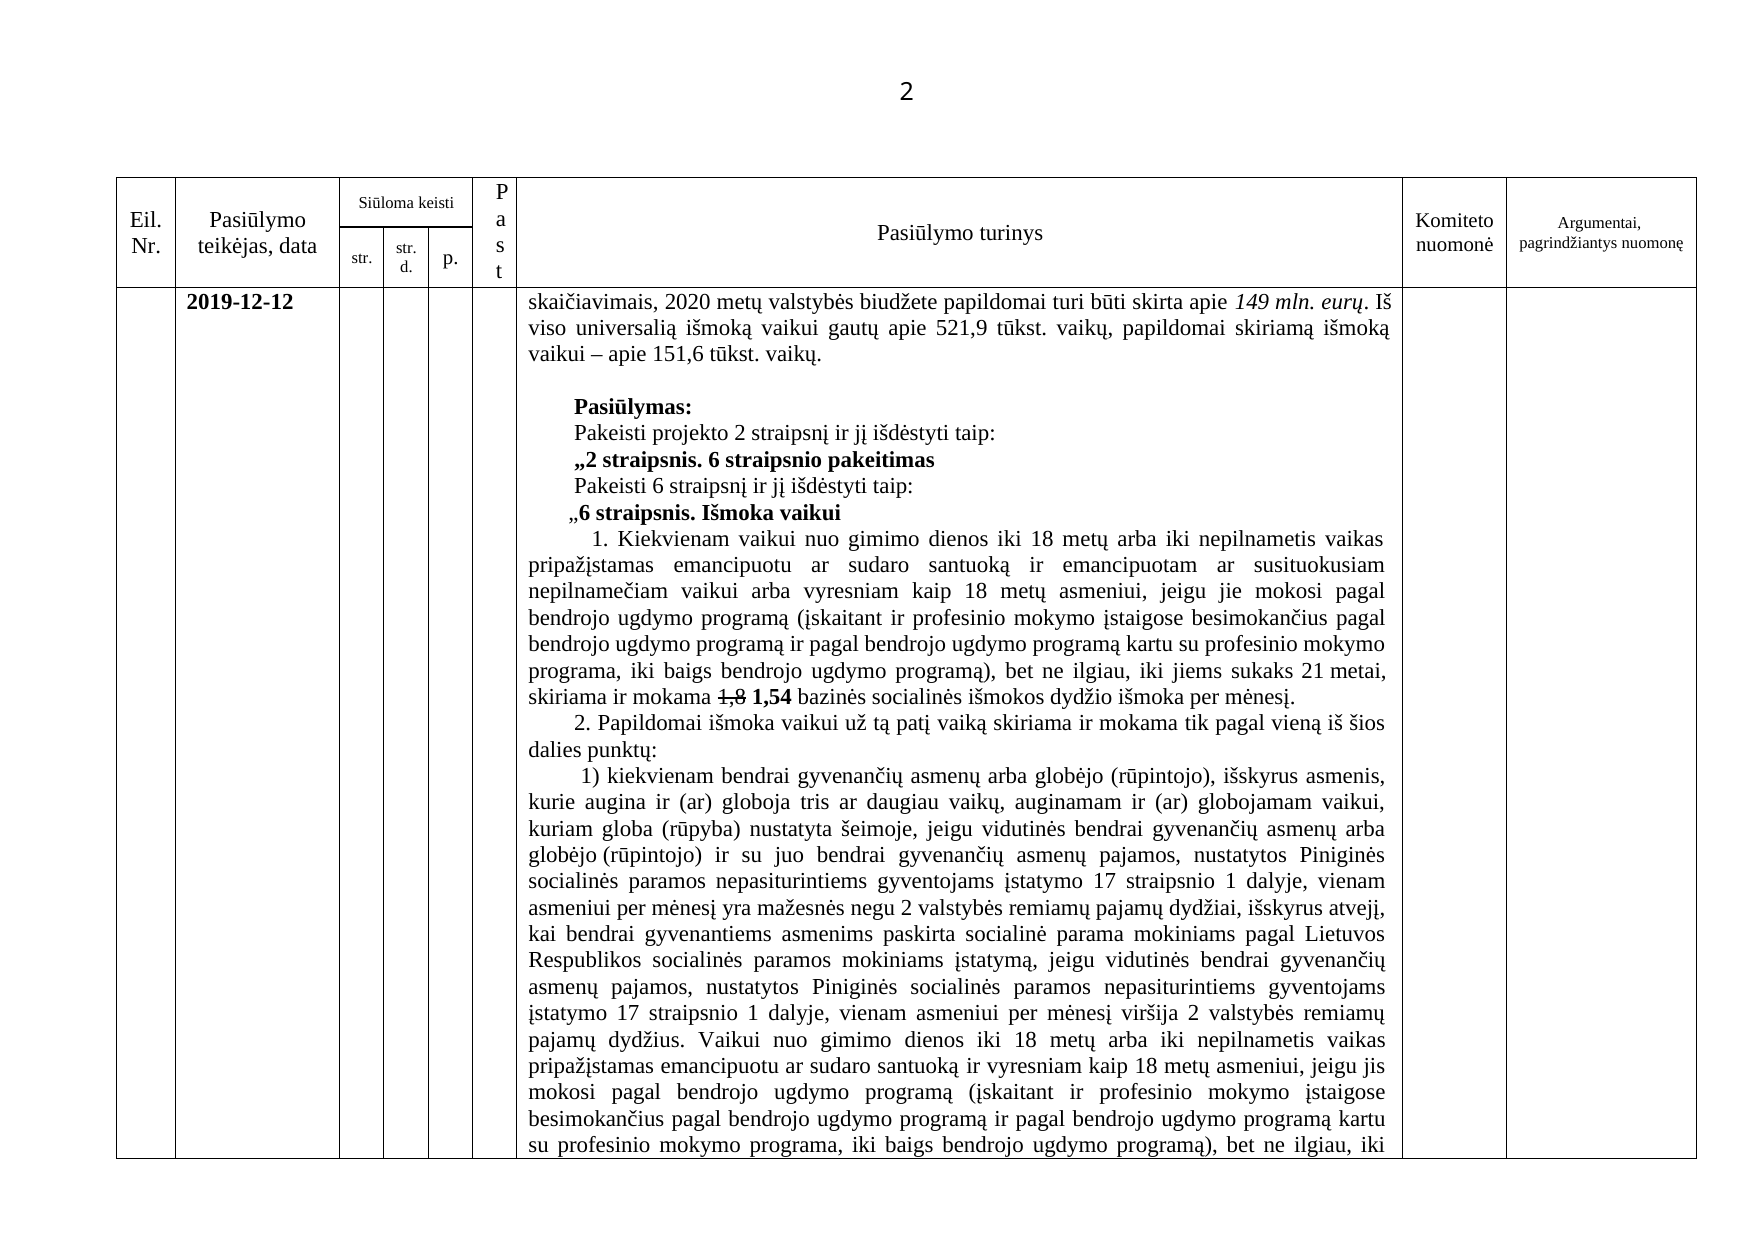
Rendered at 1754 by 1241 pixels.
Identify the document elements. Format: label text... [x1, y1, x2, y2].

table_cell skaičiavimais, 2020 metų valstybės biudžete papildomai turi būti skirta apie 149 mln. eurų. Iš viso universalią išmoką vaikui gautų apie 521,9 tūkst. vaikų, papildomai skiriamą išmoką vaikui – apie 151,6 tūkst. vaikų. Pasiūlymas: Pakeisti projekto 2 straipsnį ir jį išdėstyti taip: „2 straipsnis. 6 straipsnio pakeitimas Pakeisti 6 straipsnį ir jį išdėstyti taip: „6 straipsnis. Išmoka vaikui 1. Kiekvienam vaikui nuo gimimo dienos iki 18 metų arba iki nepilnametis vaikas pripažįstamas emancipuotu ar sudaro santuoką ir emancipuotam ar susituokusiam nepilnamečiam vaikui arba vyresniam kaip 18 metų asmeniui, jeigu jie mokosi pagal bendrojo ugdymo programą (įskaitant ir profesinio mokymo įstaigose besimokančius pagal bendrojo ugdymo programą ir pagal bendrojo ugdymo programą kartu su profesinio mokymo programa, iki baigs bendrojo ugdymo programą), bet ne ilgiau, iki jiems sukaks 21 metai, skiriama ir mokama 1,8 1,54 bazinės socialinės išmokos dydžio išmoka per mėnesį. 2. Papildomai išmoka vaikui už tą patį vaiką skiriama ir mokama tik pagal vieną iš šios dalies punktų: 1) kiekvienam bendrai gyvenančių asmenų arba globėjo (rūpintojo), išskyrus asmenis, kurie augina ir (ar) globoja tris ar daugiau vaikų, auginamam ir (ar) globojamam vaikui, kuriam globa (rūpyba) nustatyta šeimoje, jeigu vidutinės bendrai gyvenančių asmenų arba globėjo (rūpintojo) ir su juo bendrai gyvenančių asmenų pajamos, nustatytos Piniginės socialinės paramos nepasiturintiems gyventojams įstatymo 17 straipsnio 1 dalyje, vienam asmeniui per mėnesį yra mažesnės negu 2 valstybės remiamų pajamų dydžiai, išskyrus atvejį, kai bendrai gyvenantiems asmenims paskirta socialinė parama mokiniams pagal Lietuvos Respublikos socialinės paramos mokiniams įstatymą, jeigu vidutinės bendrai gyvenančių asmenų pajamos, nustatytos Piniginės socialinės paramos nepasiturintiems gyventojams įstatymo 17 straipsnio 1 dalyje, vienam asmeniui per mėnesį viršija 2 valstybės remiamų pajamų dydžius. Vaikui nuo gimimo dienos iki 18 metų arba iki nepilnametis vaikas pripažįstamas emancipuotu ar sudaro santuoką ir vyresniam kaip 18 metų asmeniui, jeigu jis mokosi pagal bendrojo ugdymo programą (įskaitant ir profesinio mokymo įstaigose besimokančius pagal bendrojo ugdymo programą ir pagal bendrojo ugdymo programą kartu su profesinio mokymo programa, iki baigs bendrojo ugdymo programą), bet ne ilgiau, iki [517, 288, 1402, 1157]
table_header Eil. Nr. [117, 178, 175, 287]
table_header Argumentai, pagrindžiantys nuomonę [1507, 178, 1696, 287]
table_header Komiteto nuomonė [1403, 178, 1506, 287]
table_header Pasiūlymo teikėjas, data [176, 178, 339, 287]
table_cell [473, 288, 516, 1157]
table_cell [117, 288, 175, 1157]
table_cell p. [429, 228, 472, 287]
table_header Pasiūlymo turinys [517, 178, 1402, 287]
table_cell [384, 288, 428, 1157]
table_cell 2019-12-12 [176, 288, 339, 1157]
table_header Siūloma keisti [340, 178, 472, 226]
table_cell [1507, 288, 1696, 1157]
table_cell str. d. [384, 228, 428, 287]
table_cell [429, 288, 472, 1157]
table_cell [1403, 288, 1506, 1157]
table_cell [340, 288, 383, 1157]
table_header Pastabos [473, 178, 516, 287]
table_cell str. [340, 228, 383, 287]
